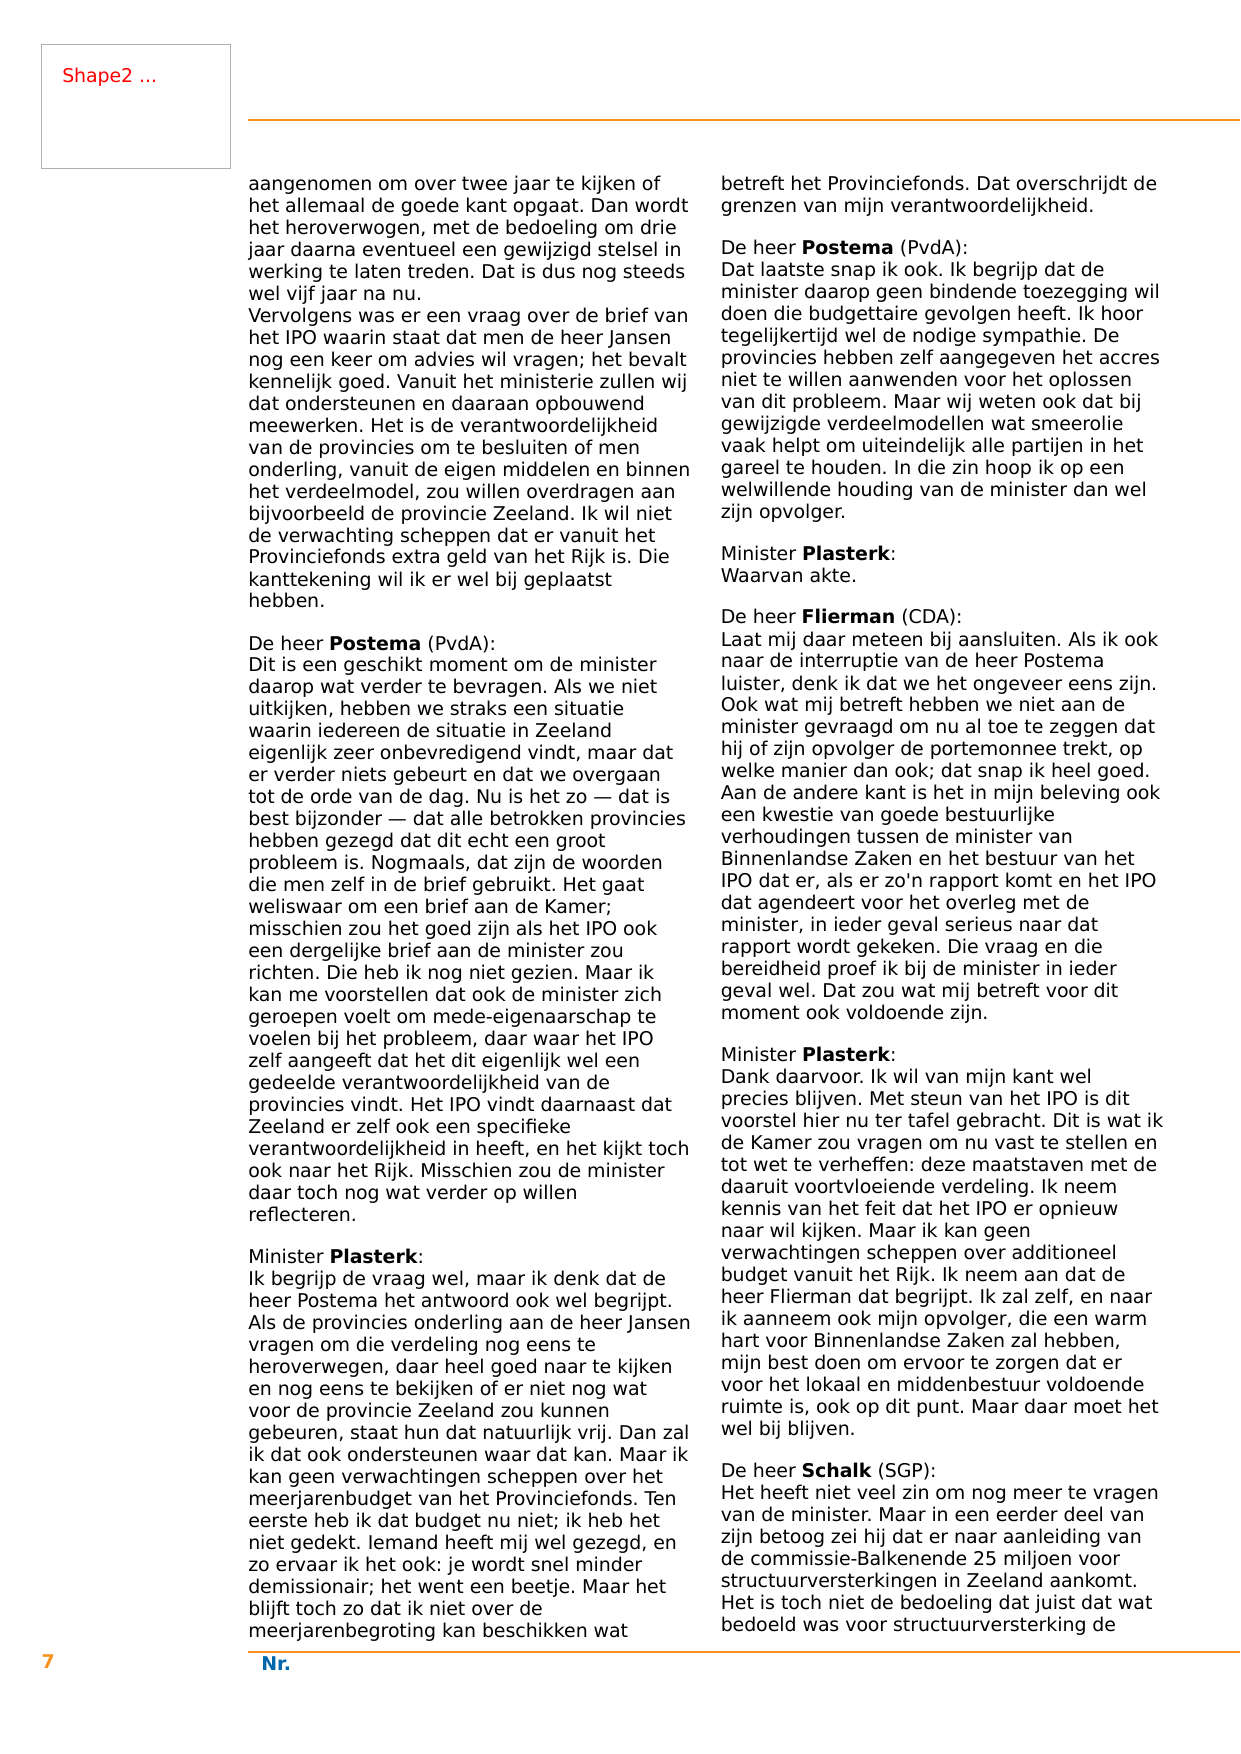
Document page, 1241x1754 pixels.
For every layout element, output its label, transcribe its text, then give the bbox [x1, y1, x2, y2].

text Dat laatste snap ik ook. Ik begrijp dat de minister daarop geen bindende toezegging wil doen die budgettaire gevolgen heeft. Ik hoor tegelijkertijd wel de nodige sympathie. De provincies hebben zelf aangegeven het accres niet te willen aanwenden voor het oplossen van dit probleem. Maar wij weten ook dat bij gewijzigde verdeelmodellen wat smeerolie vaak helpt om uiteindelijk alle partijen in het gareel te houden. In die zin hoop ik op een welwillende houding van de minister dan wel zijn opvolger. [721, 259, 1163, 522]
text De heer Postema (PvdA): [248, 632, 691, 654]
text Laat mij daar meteen bij aansluiten. Als ik ook naar de interruptie van de heer Postema luister, denk ik dat we het ongeveer eens zijn. Ook wat mij betreft hebben we niet aan de minister gevraagd om nu al toe te zeggen dat hij of zijn opvolger de portemonnee trekt, op welke manier dan ook; dat snap ik heel goed. Aan de andere kant is het in mijn beleving ook een kwestie van goede bestuurlijke verhoudingen tussen de minister van Binnenlandse Zaken en het bestuur van het IPO dat er, als er zo'n rapport komt en het IPO dat agendeert voor het overleg met de minister, in ieder geval serieus naar dat rapport wordt gekeken. Die vraag en die bereidheid proef ik bij de minister in ieder geval wel. Dat zou wat mij betreft voor dit moment ook voldoende zijn. [721, 628, 1163, 1024]
text aangenomen om over twee jaar te kijken of het allemaal de goede kant opgaat. Dan wordt het heroverwogen, met de bedoeling om drie jaar daarna eventueel een gewijzigd stelsel in werking te laten treden. Dat is dus nog steeds wel vijf jaar na nu. [248, 173, 691, 305]
text Het heeft niet veel zin om nog meer te vragen van de minister. Maar in een eerder deel van zijn betoog zei hij dat er naar aanleiding van de commissie-Balkenende 25 miljoen voor structuurversterkingen in Zeeland aankomt. Het is toch niet de bedoeling dat juist dat wat bedoeld was voor structuurversterking de [721, 1482, 1163, 1636]
text Dit is een geschikt moment om de minister daarop wat verder te bevragen. Als we niet uitkijken, hebben we straks een situatie waarin iedereen de situatie in Zeeland eigenlijk zeer onbevredigend vindt, maar dat er verder niets gebeurt en dat we overgaan tot de orde van de dag. Nu is het zo — dat is best bijzonder — dat alle betrokken provincies hebben gezegd dat dit echt een groot probleem is. Nogmaals, dat zijn de woorden die men zelf in de brief gebruikt. Het gaat weliswaar om een brief aan de Kamer; misschien zou het goed zijn als het IPO ook een dergelijke brief aan de minister zou richten. Die heb ik nog niet gezien. Maar ik kan me voorstellen dat ook de minister zich geroepen voelt om mede-eigenaarschap te voelen bij het probleem, daar waar het IPO zelf aangeeft dat het dit eigenlijk wel een gedeelde verantwoordelijkheid van de provincies vindt. Het IPO vindt daarnaast dat Zeeland er zelf ook een specifieke verantwoordelijkheid in heeft, en het kijkt toch ook naar het Rijk. Misschien zou de minister daar toch nog wat verder op willen reflecteren. [248, 654, 691, 1226]
text Vervolgens was er een vraag over de brief van het IPO waarin staat dat men de heer Jansen nog een keer om advies wil vragen; het bevalt kennelijk goed. Vanuit het ministerie zullen wij dat ondersteunen en daaraan opbouwend meewerken. Het is de verantwoordelijkheid van de provincies om te besluiten of men onderling, vanuit de eigen middelen en binnen het verdeelmodel, zou willen overdragen aan bijvoorbeeld de provincie Zeeland. Ik wil niet de verwachting scheppen dat er vanuit het Provinciefonds extra geld van het Rijk is. Die kanttekening wil ik er wel bij geplaatst hebben. [248, 305, 691, 612]
text Dank daarvoor. Ik wil van mijn kant wel precies blijven. Met steun van het IPO is dit voorstel hier nu ter tafel gebracht. Dit is wat ik de Kamer zou vragen om nu vast te stellen en tot wet te verheffen: deze maatstaven met de daaruit voortvloeiende verdeling. Ik neem kennis van het feit dat het IPO er opnieuw naar wil kijken. Maar ik kan geen verwachtingen scheppen over additioneel budget vanuit het Rijk. Ik neem aan dat de heer Flierman dat begrijpt. Ik zal zelf, en naar ik aanneem ook mijn opvolger, die een warm hart voor Binnenlandse Zaken zal hebben, mijn best doen om ervoor te zorgen dat er voor het lokaal en middenbestuur voldoende ruimte is, ook op dit punt. Maar daar moet het wel bij blijven. [721, 1066, 1163, 1440]
text betreft het Provinciefonds. Dat overschrijdt de grenzen van mijn verantwoordelijkheid. [721, 173, 1163, 217]
text Minister Plasterk: [721, 1044, 1163, 1066]
text De heer Postema (PvdA): [721, 237, 1163, 259]
text Ik begrijp de vraag wel, maar ik denk dat de heer Postema het antwoord ook wel begrijpt. Als de provincies onderling aan de heer Jansen vragen om die verdeling nog eens te heroverwegen, daar heel goed naar te kijken en nog eens te bekijken of er niet nog wat voor de provincie Zeeland zou kunnen gebeuren, staat hun dat natuurlijk vrij. Dan zal ik dat ook ondersteunen waar dat kan. Maar ik kan geen verwachtingen scheppen over het meerjarenbudget van het Provinciefonds. Ten eerste heb ik dat budget nu niet; ik heb het niet gedekt. Iemand heeft mij wel gezegd, en zo ervaar ik het ook: je wordt snel minder demissionair; het went een beetje. Maar het blijft toch zo dat ik niet over de meerjarenbegroting kan beschikken wat [248, 1268, 691, 1641]
text De heer Flierman (CDA): [721, 606, 1163, 628]
text Waarvan akte. [721, 564, 1163, 586]
text Minister Plasterk: [721, 542, 1163, 564]
text De heer Schalk (SGP): [721, 1460, 1163, 1482]
text Minister Plasterk: [248, 1246, 691, 1268]
